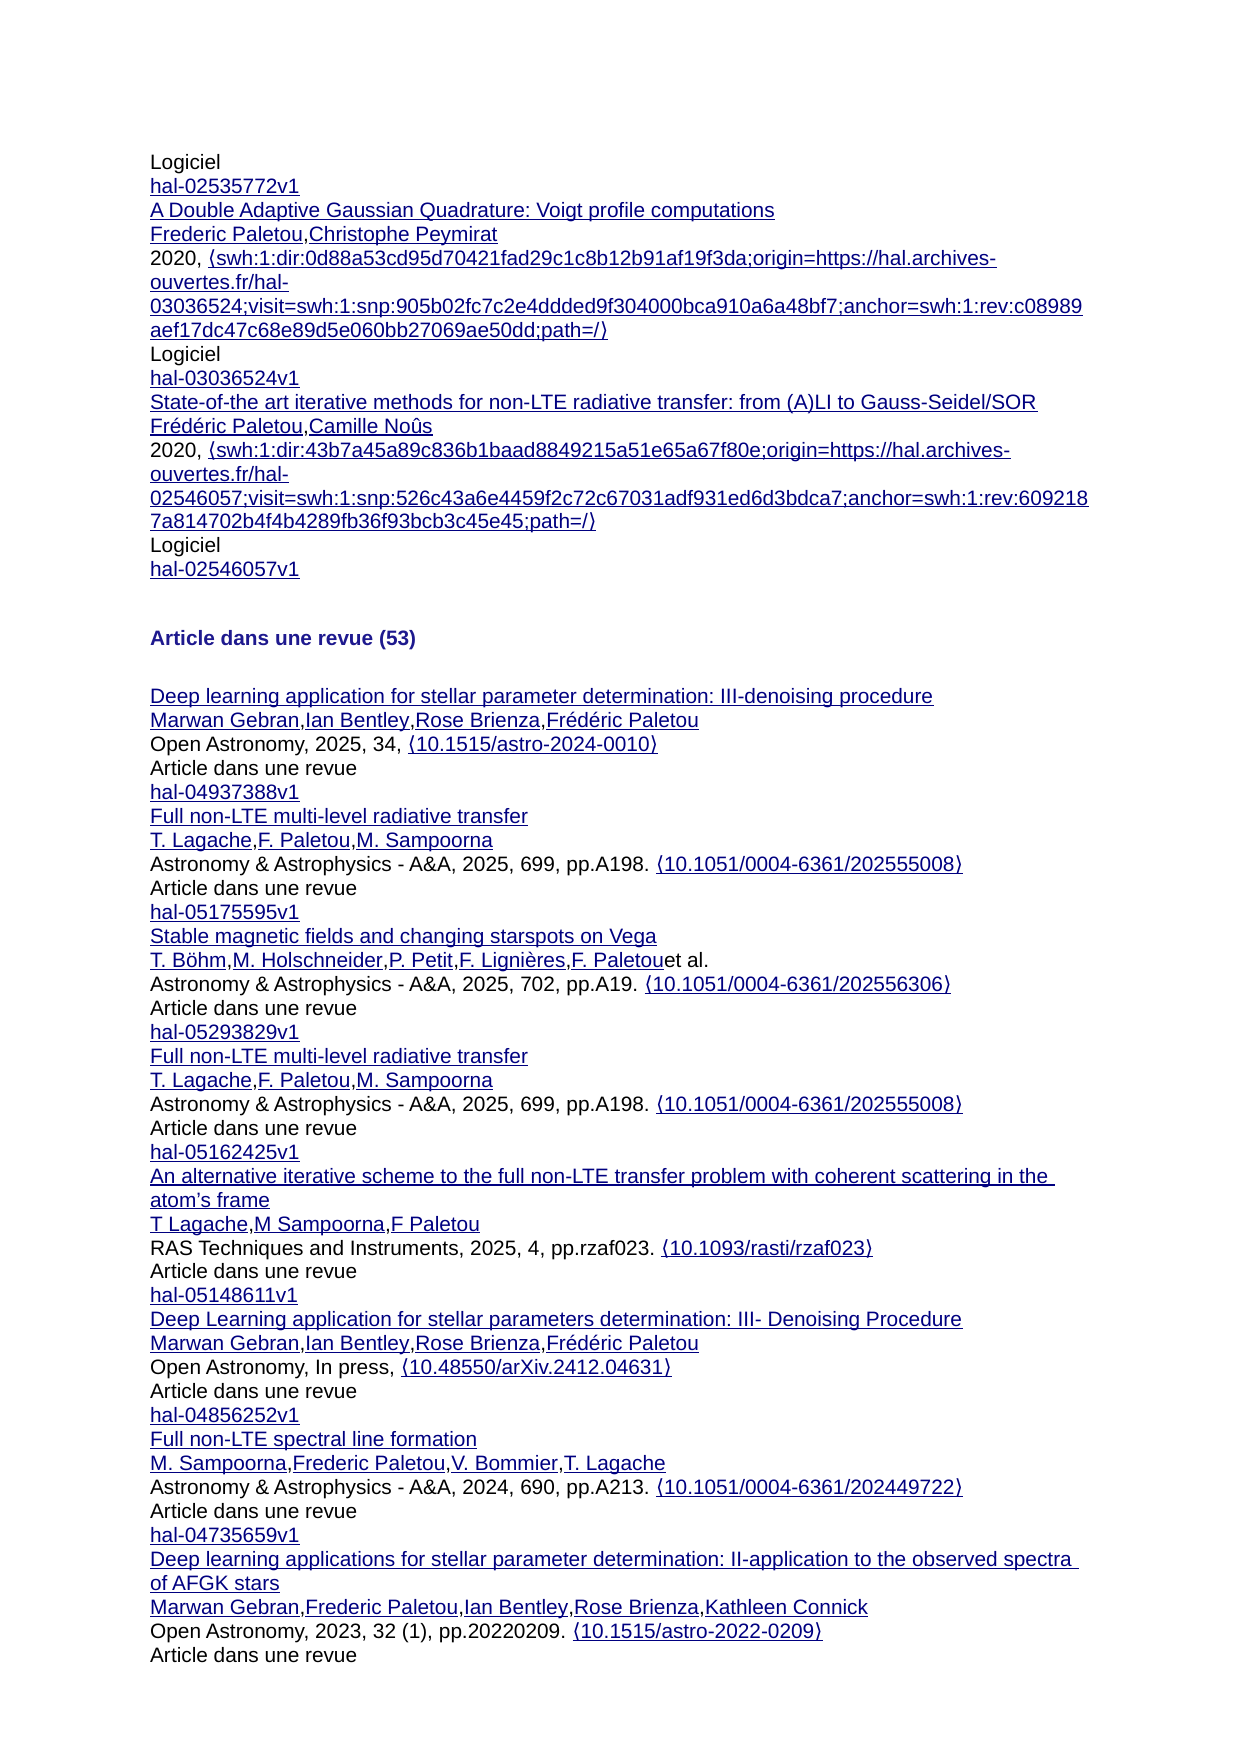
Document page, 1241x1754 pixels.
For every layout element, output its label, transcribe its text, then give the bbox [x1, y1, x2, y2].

subtitle Article dans une revue (53) [150, 626, 1090, 650]
table_cell State-of-the art iterative methods for non-LTE radiative transfer: from (A)LI to Gauss-Seidel/SOR Frédéric Paletou,Camille Noûs 2020, ⟨swh:1:dir:43b7a45a89c836b1baad8849215a51e65a67f80e;origin=https://hal.archives-ouvertes.fr/hal-02546057;visit=swh:1:snp:526c43a6e4459f2c72c67031adf931ed6d3bdca7;anchor=swh:1:rev:6092187a814702b4f4b4289fb36f93bcb3c45e45;path=/⟩ Logiciel hal-02546057v1 [150, 390, 1090, 581]
table_cell Full non-LTE multi-level radiative transfer T. Lagache,F. Paletou,M. Sampoorna Astronomy & Astrophysics - A&A, 2025, 699, pp.A198. ⟨10.1051/0004-6361/202555008⟩ Article dans une revue hal-05162425v1 [150, 1044, 1090, 1163]
table_cell Deep learning applications for stellar parameter determination: II-application to the observed spectra of AFGK stars Marwan Gebran,Frederic Paletou,Ian Bentley,Rose Brienza,Kathleen Connick Open Astronomy, 2023, 32 (1), pp.20220209. ⟨10.1515/astro-2022-0209⟩ Article dans une revue [150, 1547, 1090, 1667]
table_header Deep learning application for stellar parameter determination: III-denoising procedure Marwan Gebran,Ian Bentley,Rose Brienza,Frédéric Paletou Open Astronomy, 2025, 34, ⟨10.1515/astro-2024-0010⟩ Article dans une revue hal-04937388v1 [150, 684, 1090, 804]
table_cell Full non-LTE multi-level radiative transfer T. Lagache,F. Paletou,M. Sampoorna Astronomy & Astrophysics - A&A, 2025, 699, pp.A198. ⟨10.1051/0004-6361/202555008⟩ Article dans une revue hal-05175595v1 [150, 804, 1090, 924]
table_cell An alternative iterative scheme to the full non-LTE transfer problem with coherent scattering in the atom’s frame T Lagache,M Sampoorna,F Paletou RAS Techniques and Instruments, 2025, 4, pp.rzaf023. ⟨10.1093/rasti/rzaf023⟩ Article dans une revue hal-05148611v1 [150, 1164, 1090, 1307]
table_cell Full non-LTE spectral line formation M. Sampoorna,Frederic Paletou,V. Bommier,T. Lagache Astronomy & Astrophysics - A&A, 2024, 690, pp.A213. ⟨10.1051/0004-6361/202449722⟩ Article dans une revue hal-04735659v1 [150, 1427, 1090, 1547]
table_cell Deep Learning application for stellar parameters determination: III- Denoising Procedure Marwan Gebran,Ian Bentley,Rose Brienza,Frédéric Paletou Open Astronomy, In press, ⟨10.48550/arXiv.2412.04631⟩ Article dans une revue hal-04856252v1 [150, 1307, 1090, 1427]
table_cell A Double Adaptive Gaussian Quadrature: Voigt profile computations Frederic Paletou,Christophe Peymirat 2020, ⟨swh:1:dir:0d88a53cd95d70421fad29c1c8b12b91af19f3da;origin=https://hal.archives-ouvertes.fr/hal-03036524;visit=swh:1:snp:905b02fc7c2e4ddded9f304000bca910a6a48bf7;anchor=swh:1:rev:c08989aef17dc47c68e89d5e060bb27069ae50dd;path=/⟩ Logiciel hal-03036524v1 [150, 198, 1090, 389]
table_cell Stable magnetic fields and changing starspots on Vega T. Böhm,M. Holschneider,P. Petit,F. Lignières,F. Paletouet al. Astronomy & Astrophysics - A&A, 2025, 702, pp.A19. ⟨10.1051/0004-6361/202556306⟩ Article dans une revue hal-05293829v1 [150, 924, 1090, 1044]
table_cell Logiciel hal-02535772v1 [150, 150, 1090, 198]
